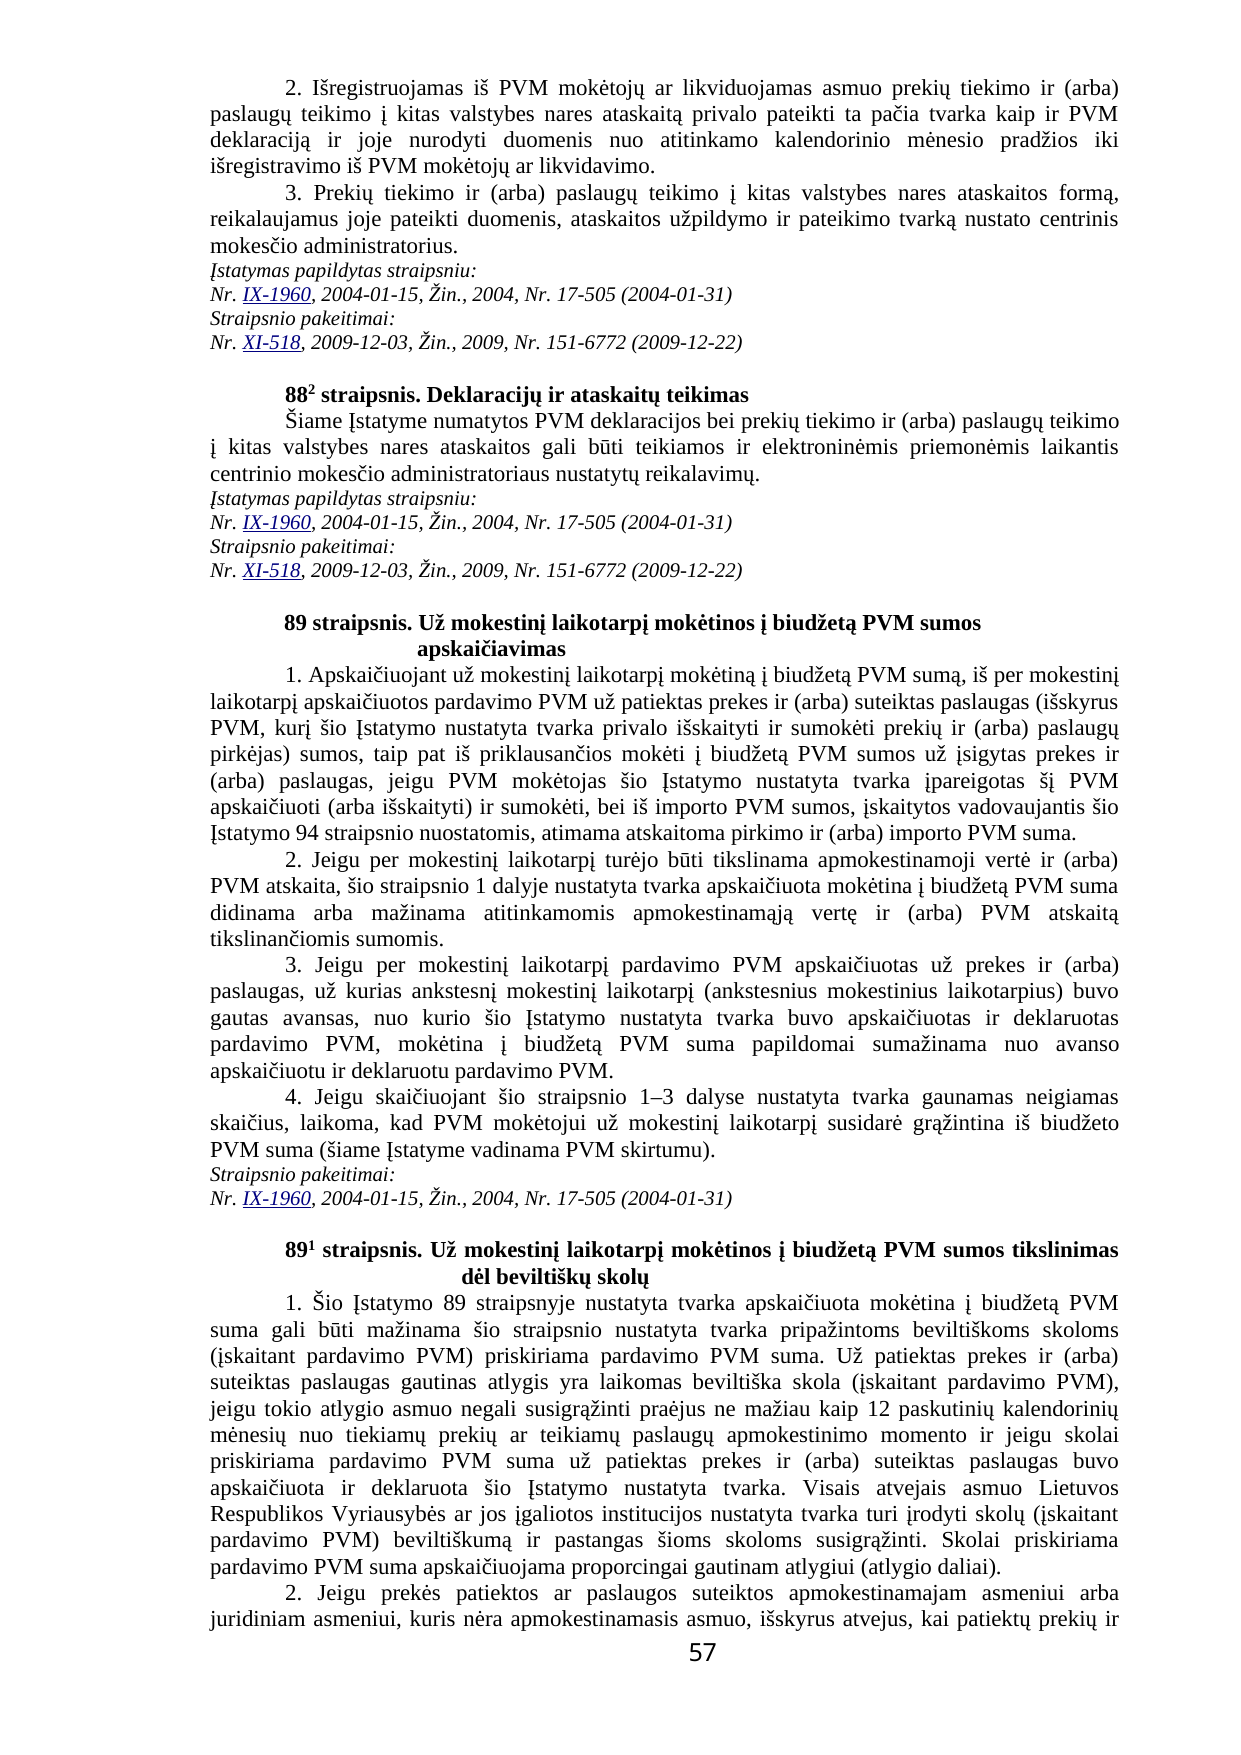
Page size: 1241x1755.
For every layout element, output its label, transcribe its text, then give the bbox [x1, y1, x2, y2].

text Nr. XI-518, 2009-12-03, Žin., 2009, Nr. 151-6772 (2009-12-22) [210, 330, 1120, 354]
text 1. Šio Įstatymo 89 straipsnyje nustatyta tvarka apskaičiuota mokėtina į biudžetą PVM suma gali būti mažinama šio straipsnio nustatyta tvarka pripažintoms beviltiškoms skoloms (įskaitant pardavimo PVM) priskiriama pardavimo PVM suma. Už patiektas prekes ir (arba) suteiktas paslaugas gautinas atlygis yra laikomas beviltiška skola (įskaitant pardavimo PVM), jeigu tokio atlygio asmuo negali susigrąžinti praėjus ne mažiau kaip 12 paskutinių kalendorinių mėnesių nuo tiekiamų prekių ar teikiamų paslaugų apmokestinimo momento ir jeigu skolai priskiriama pardavimo PVM suma už patiektas prekes ir (arba) suteiktas paslaugas buvo apskaičiuota ir deklaruota šio Įstatymo nustatyta tvarka. Visais atvejais asmuo Lietuvos Respublikos Vyriausybės ar jos įgaliotos institucijos nustatyta tvarka turi įrodyti skolų (įskaitant pardavimo PVM) beviltiškumą ir pastangas šioms skoloms susigrąžinti. Skolai priskiriama pardavimo PVM suma apskaičiuojama proporcingai gautinam atlygiui (atlygio daliai). [210, 1289, 1120, 1579]
text Straipsnio pakeitimai: [210, 534, 1120, 558]
text 2. Jeigu prekės patiektos ar paslaugos suteiktos apmokestinamajam asmeniui arba juridiniam asmeniui, kuris nėra apmokestinamasis asmuo, išskyrus atvejus, kai patiektų prekių ir [210, 1579, 1120, 1632]
text Nr. IX-1960, 2004-01-15, Žin., 2004, Nr. 17-505 (2004-01-31) [210, 282, 1120, 306]
text 3. Prekių tiekimo ir (arba) paslaugų teikimo į kitas valstybes nares ataskaitos formą, reikalaujamus joje pateikti duomenis, ataskaitos užpildymo ir pateikimo tvarką nustato centrinis mokesčio administratorius. [210, 179, 1120, 258]
text Straipsnio pakeitimai: [210, 1162, 1120, 1186]
text Nr. XI-518, 2009-12-03, Žin., 2009, Nr. 151-6772 (2009-12-22) [210, 558, 1120, 582]
text Šiame Įstatyme numatytos PVM deklaracijos bei prekių tiekimo ir (arba) paslaugų teikimo į kitas valstybes nares ataskaitos gali būti teikiamos ir elektroninėmis priemonėmis laikantis centrinio mokesčio administratoriaus nustatytų reikalavimų. [210, 407, 1120, 486]
text 2. Jeigu per mokestinį laikotarpį turėjo būti tikslinama apmokestinamoji vertė ir (arba) PVM atskaita, šio straipsnio 1 dalyje nustatyta tvarka apskaičiuota mokėtina į biudžetą PVM suma didinama arba mažinama atitinkamomis apmokestinamąją vertę ir (arba) PVM atskaitą tikslinančiomis sumomis. [210, 846, 1120, 951]
text 2. Išregistruojamas iš PVM mokėtojų ar likviduojamas asmuo prekių tiekimo ir (arba) paslaugų teikimo į kitas valstybes nares ataskaitą privalo pateikti ta pačia tvarka kaip ir PVM deklaraciją ir joje nurodyti duomenis nuo atitinkamo kalendorinio mėnesio pradžios iki išregistravimo iš PVM mokėtojų ar likvidavimo. [210, 73, 1120, 179]
text Nr. IX-1960, 2004-01-15, Žin., 2004, Nr. 17-505 (2004-01-31) [210, 1186, 1120, 1210]
text Įstatymas papildytas straipsniu: [210, 258, 1120, 282]
text 891 straipsnis. Už mokestinį laikotarpį mokėtinos į biudžetą PVM sumos tikslinimas dėl beviltiškų skolų [285, 1237, 1120, 1289]
text 89 straipsnis. Už mokestinį laikotarpį mokėtinos į biudžetą PVM sumos [210, 609, 1120, 635]
text 3. Jeigu per mokestinį laikotarpį pardavimo PVM apskaičiuotas už prekes ir (arba) paslaugas, už kurias ankstesnį mokestinį laikotarpį (ankstesnius mokestinius laikotarpius) buvo gautas avansas, nuo kurio šio Įstatymo nustatyta tvarka buvo apskaičiuotas ir deklaruotas pardavimo PVM, mokėtina į biudžetą PVM suma papildomai sumažinama nuo avanso apskaičiuotu ir deklaruotu pardavimo PVM. [210, 951, 1120, 1083]
text 882 straipsnis. Deklaracijų ir ataskaitų teikimas [210, 381, 1120, 407]
text 4. Jeigu skaičiuojant šio straipsnio 1–3 dalyse nustatyta tvarka gaunamas neigiamas skaičius, laikoma, kad PVM mokėtojui už mokestinį laikotarpį susidarė grąžintina iš biudžeto PVM suma (šiame Įstatyme vadinama PVM skirtumu). [210, 1083, 1120, 1162]
text Įstatymas papildytas straipsniu: [210, 486, 1120, 510]
text Nr. IX-1960, 2004-01-15, Žin., 2004, Nr. 17-505 (2004-01-31) [210, 510, 1120, 534]
text Straipsnio pakeitimai: [210, 306, 1120, 330]
text apskaičiavimas [210, 635, 1120, 661]
text 1. Apskaičiuojant už mokestinį laikotarpį mokėtiną į biudžetą PVM sumą, iš per mokestinį laikotarpį apskaičiuotos pardavimo PVM už patiektas prekes ir (arba) suteiktas paslaugas (išskyrus PVM, kurį šio Įstatymo nustatyta tvarka privalo išskaityti ir sumokėti prekių ir (arba) paslaugų pirkėjas) sumos, taip pat iš priklausančios mokėti į biudžetą PVM sumos už įsigytas prekes ir (arba) paslaugas, jeigu PVM mokėtojas šio Įstatymo nustatyta tvarka įpareigotas šį PVM apskaičiuoti (arba išskaityti) ir sumokėti, bei iš importo PVM sumos, įskaitytos vadovaujantis šio Įstatymo 94 straipsnio nuostatomis, atimama atskaitoma pirkimo ir (arba) importo PVM suma. [210, 661, 1120, 846]
